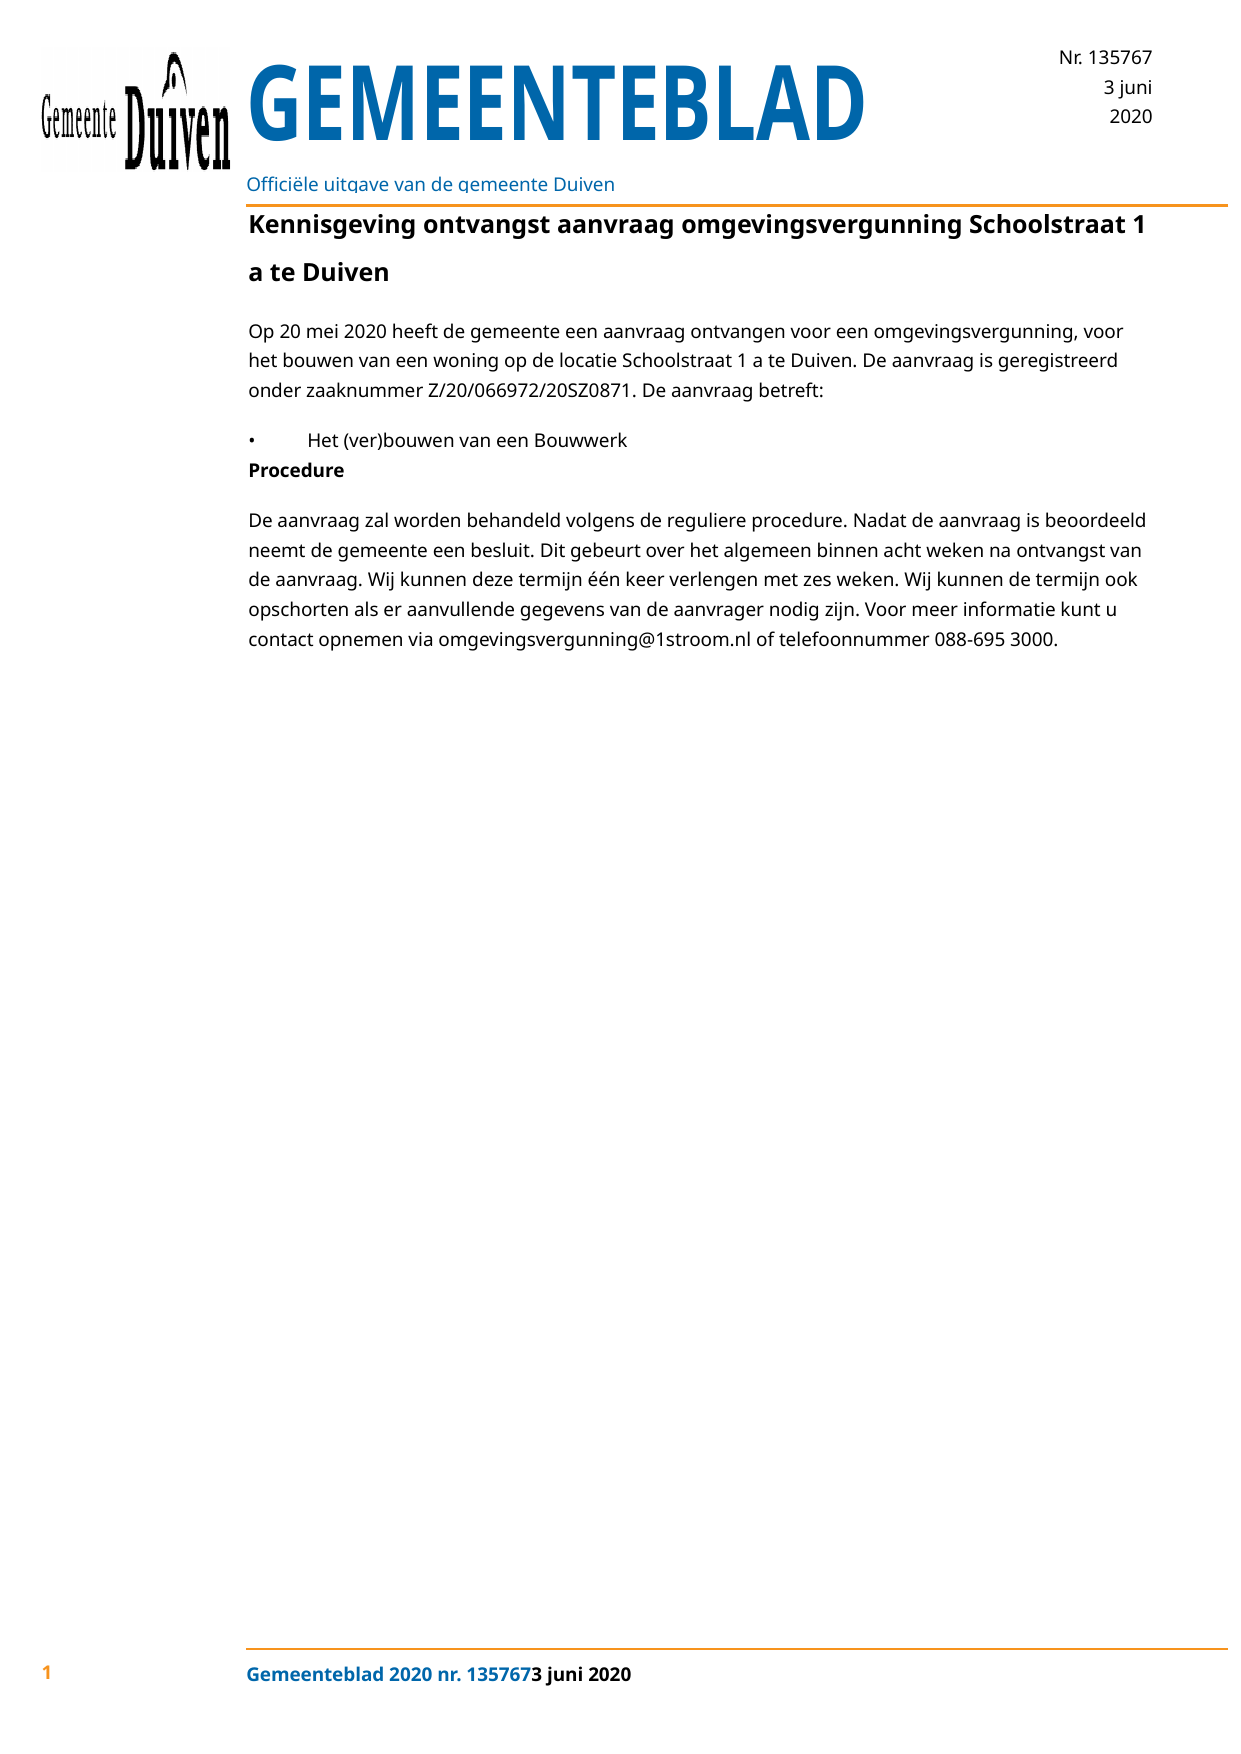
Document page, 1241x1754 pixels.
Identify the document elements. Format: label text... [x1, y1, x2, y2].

picture [41, 47, 231, 172]
text Procedure [248, 457, 1152, 483]
text Kennisgeving ontvangst aanvraag omgevingsvergunning Schoolstraat 1 a te Duiven [248, 207, 1152, 288]
list Het (ver)bouwen van een Bouwwerk [248, 427, 1152, 453]
text De aanvraag zal worden behandeld volgens de reguliere procedure. Nadat de aanvraag is beoordeeld neemt de gemeente een besluit. Dit gebeurt over het algemeen binnen acht weken na ontvangst van de aanvraag. Wij kunnen deze termijn één keer verlengen met zes weken. Wij kunnen de termijn ook opschorten als er aanvullende gegevens van de aanvrager nodig zijn. Voor meer informatie kunt u contact opnemen via omgevingsvergunning@1stroom.nl of telefoonnummer 088-695 3000. [248, 507, 1152, 652]
text Op 20 mei 2020 heeft de gemeente een aanvraag ontvangen voor een omgevingsvergunning, voor het bouwen van een woning op de locatie Schoolstraat 1 a te Duiven. De aanvraag is geregistreerd onder zaaknummer Z/20/066972/20SZ0871. De aanvraag betreft: [248, 318, 1152, 403]
